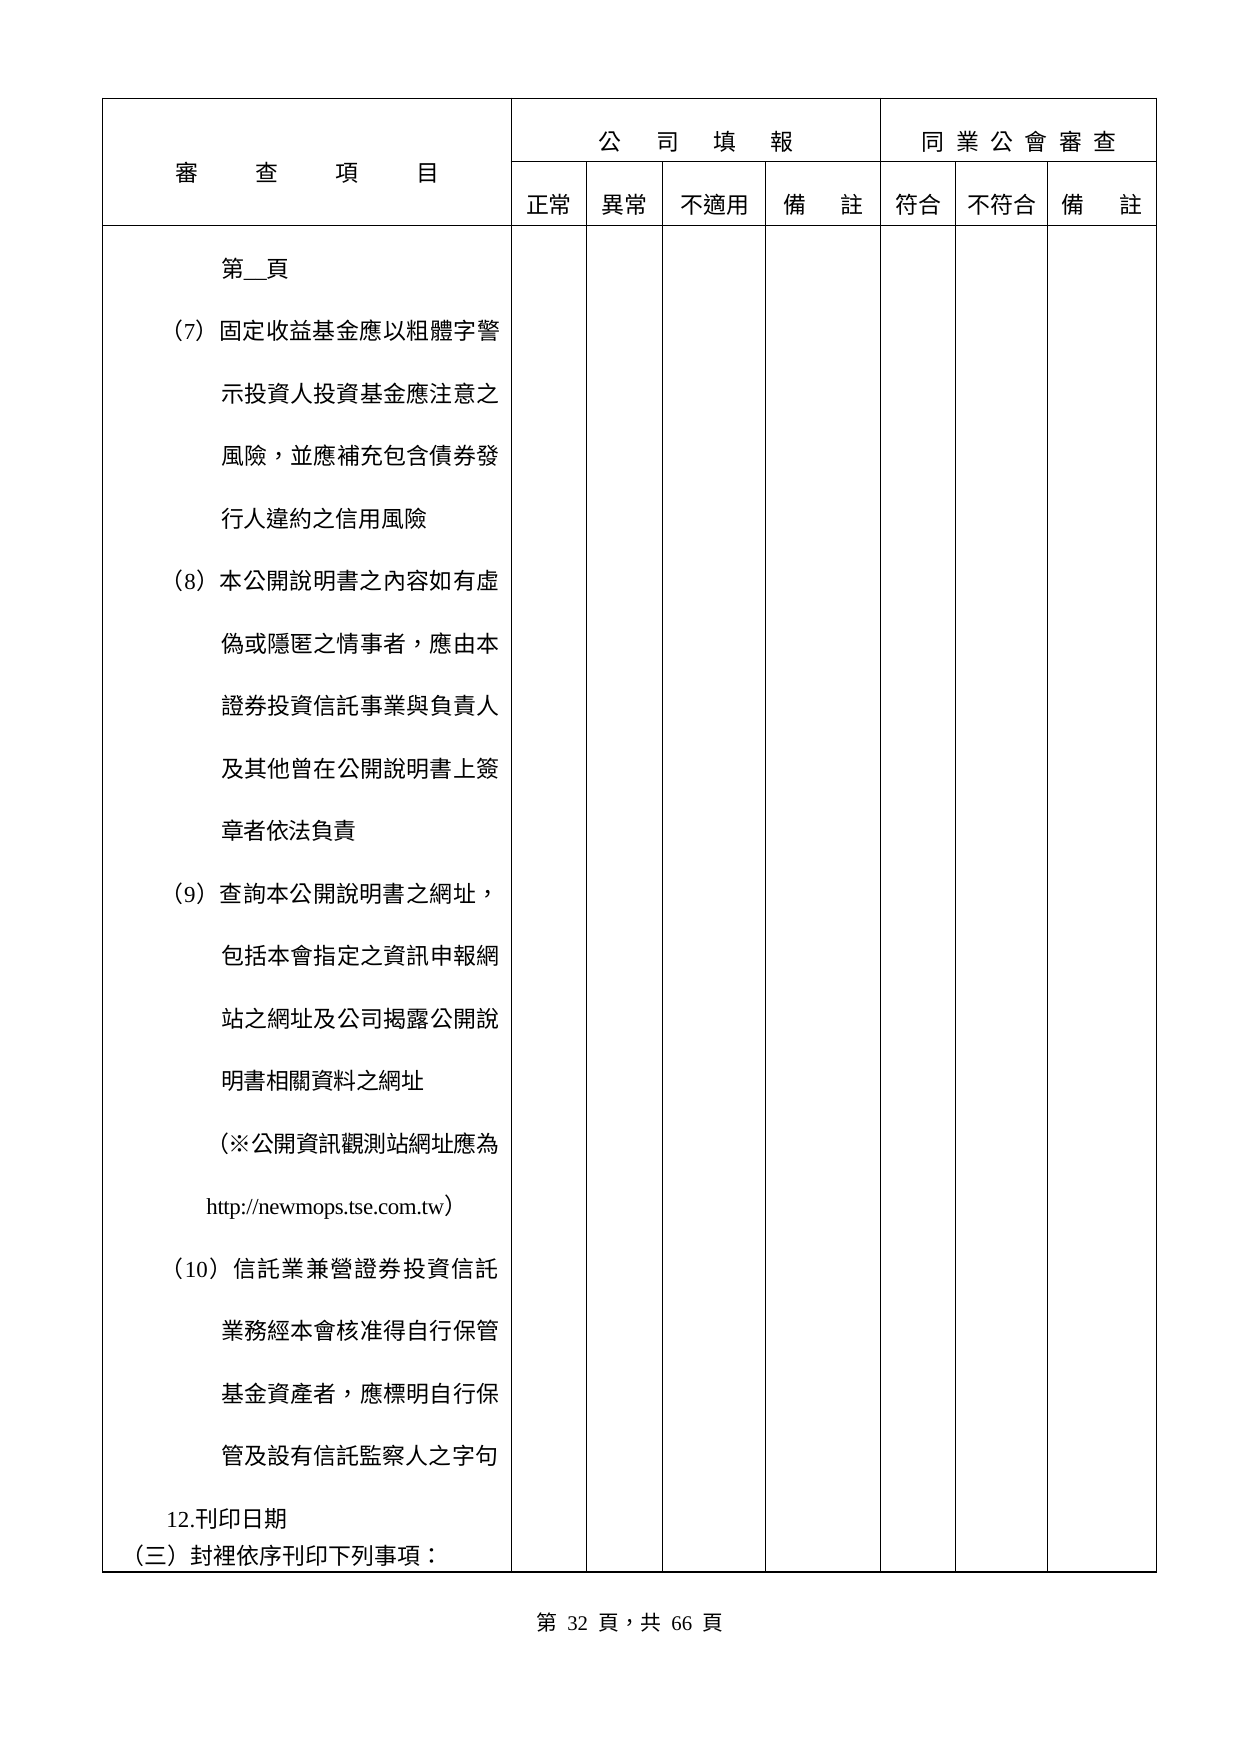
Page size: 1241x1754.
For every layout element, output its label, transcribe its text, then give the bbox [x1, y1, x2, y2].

table_cell [663, 226, 765, 1571]
table_cell 【公開說明書】（追加募集案僅需檢附公開說明書修正對照表） ※下列資料應符合金管會規定之格式 是否依證券投資信託事業募集證券投資信託基金公開說明書應行記載事項準則規定，於所編製公開說明書封面註明係申請（報）用之稿本 是否依證券投資信託事業募集證券投資信託基金公開說明書應行記載事項準則規定，記載下列事項： （一）編製目錄及頁次 （二）封面依序刊印事項： 1.基金名稱（保本型基金應用括弧以不同顏色顯著字體標明保本比率及基金之類型(保證型或保護型)） 2.基金種類（股票型、債券型、平衡型、保本型、組合型、指數型、指數股票型（Exchange Traded Fund；ETF）、貨幣市場基金、傘型或其他經金融監督管理委員會（以下簡稱金管會）核定者 3.基本投資方針 4.基金型態（開放式或封閉式） 5.基金投資國外地區者，註明「投資國外」 6.基金以外幣計價者，註明本基金以______幣計價 7.本次核准發行總面額 8.本次核准發行受益權單位數 9.保本型基金為保證型者，保證機構之名稱 10.證券投資信託事業之名稱 11.以顯著方式刊印下列文字： （1）「本基金經金融監督管理委員會核准或同意生效，惟不表示本基金絕無風險。本證券投資信託事業以往之經理績效不保證本基金之最低投資收益；本證券投資信託事業除盡善良管理人之注意義務外，不負責本基金之盈虧，亦不保證最低之收益」 （2）保本型基金為保證型者，應刊印「本基金經金融監督管理委員會核准或同意生效，惟不表示本基金絕無風險。投資人持有本基金至到期日時，始可享有_____%的本金保證。投資人於到期日前買回者或有本基金信託契約第__條第一款至第六款應終止之情事者，不在保證範圍，投資人應承擔整個投資期間之相關費用，並依當時淨值計算買回價格。投資人應了解到期日前本基金之淨值可能因市場因素而波動。投資人在進行交易前，應確定已充分瞭解本基金之風險與特性。」等文字。 （3）保本型基金為保護型者，應刊印「本基金無提供保證機構保證之機制，係透過投資工具達成保護本金之功能。本基金經金融監督管理委員會核准或同意生效，惟不表示本基金絕無風險。投資人持有本基金至到期日時，始可享有_____%的本金保護。投資人於到期日前買回者或有本基金信託契約第___條應提前終止之情事者，不在保護範圍，投資人應承擔整個投資期間之相關費用，並依當時淨值計算買回價格。投資人應了解到期日前本基金之淨值可能因市場因素而波動，因保護並非保證，投資標的之發行人違約或發生信用風險等因素，將無法達到本金保護之效果，投資人在進行交易前，應確定已充分瞭解本基金之風險與特性。」等文字，後段文字並應以加大粗黑字體或不同顏色等特別顯著方式刊印。 （4）非投資等級債券基金應以不同顏色顯著字體方式，載明適合之投資人屬性，並刊印「投資人投資非投資等級債券基金不宜占其投資組合過高之比重」，及「本基金經金融監督管理委員會核准，惟不表示絕無風險。由於非投資等級債券之信用評等未達投資等級或未經信用評等，且對利率變動的敏感度甚高，故本基金可能會因利率上升、市場流動性下降，或債券發行機構違約不支付本金、利息或破產而蒙受虧損。本基金不適合無法承擔相關風險之投資人。基金經理公司以往之經理績效不保證基金之最低投資收益；基金經理公司除盡善良管理人之注意義務外，不負責本基金之盈虧，亦不保證最低之收益，投資人申購前應詳閱基金公開說明書。」等文字。 （5）環境、社會及治理相關主題基金，應刊印「本基金屬環境、社會及治理相關主題基金，永續相關重要發行資訊之揭露請詳見第__頁至第__頁」，定期評估資訊將於公司網站（https://）公告。 （6）有關本基金運用限制及投資風險之揭露請詳見第__頁至第__頁 （7）固定收益基金應以粗體字警示投資人投資基金應注意之風險，並應補充包含債券發行人違約之信用風險 （8）本公開說明書之內容如有虛偽或隱匿之情事者，應由本證券投資信託事業與負責人及其他曾在公開說明書上簽章者依法負責 （9）查詢本公開說明書之網址，包括本會指定之資訊申報網站之網址及公司揭露公開說明書相關資料之網址 （※公開資訊觀測站網址應為 http://newmops.tse.com.tw） （10）信託業兼營證券投資信託業務經本會核准得自行保管基金資產者，應標明自行保管及設有信託監察人之字句 12.刊印日期 （三）封裡依序刊印下列事項： 1.證券投資信託事業總公司之名稱、地址、網址及電話，發言人之姓名、職稱、聯絡電話及電子郵件信箱 2.基金保管機構之名稱、地址、網址及電話。（信託業兼營證券投資信託業務經本會核准得自行保管基金資產者，載明信託監察人之姓名或名稱、地址、網址或電子郵件信箱及電話） 3.受託管理機構之名稱、地址、網址及電話 4.國外投資顧問公司之名稱、地址、網址及電話 5.國外受託保管機構之名稱、地址、網址及電話 6.基金經保證機構保證者，保證機構之名稱、地址、網址及電話 7.受益憑證簽證機構之名稱、地址、網址及電話 8.受益憑證事務代理機構之名稱、地址、網址及電話 9.基金之財務報告簽證會計師姓名、事務所名稱、地址、網址及電話 10.證券投資信託事業或基金經信用評等機構評等者，信用評等機構之名稱、地址、網址及電話 11.公開說明書之陳列處所、分送方式及索取之方法 （四）封底應刊印事項： 證券投資信託事業及其負責人簽章或蓋章 （五）基金概況應刊印事項： 1.基金簡介 （1）發行總面額 （2）受益權單位總數 （3）每受益權單位面額 （4）得否追加發行 （5）成立條件(有成立日期者，亦一併列明) （6）預定發行日期 （7）存續期間 （8）投資地區及標的 (保本型基金應列示投資固定收益商品及證券相關商品之預估投資比率、投資商品之發行者、交易對象及參與率等) （9）基本投資方針及範圍簡述 （10）投資策略及特色之重點摘述 （11）本基金適合之投資人屬性分析 （12）銷售開始日 （13）銷售方式 （14）銷售價格 （15）最低申購金額 （16）證券投資信託事業為防制洗錢而可能要求申購人提出之文件及拒絕申購之情況 （17）買回開始日（保本型基金敍明接受買回之方式及因應買回處分資產之程序） （18）買回費用 （19）買回價格 （20）短線交易之規範及處理 ※應包含短線交易之定義、買回費率、買回費用計算方式及短線交易案例說明等事項 （21）基金營業日之定義 （22）經理費（保本型基金之經理費率應以明顯字體列示） （23）保管費(信託業兼營證券投資信託業務經本會核准得自行保管基金資產者，其信託監察人之報酬) （24）基金經保證機構保證者，保證機構之業務性質、財務狀況、 信用評等、保證條件、範圍、保證費及保證契約主要內容；並以釋例說明保證機制及高於保證金額之潛在回報之計算方法 （25）是否分配收益 2.基金性質 （1）基金之設立及其依據 （2）證券投資信託契約關係 （3）追加募集基金者，應刊印該基金成立時及歷次追加發行之情形 3.證券投資信託事業之職責（概述） 4.基金保管機構之職責（概述） （信託業兼營證券投資信託業務經本會核准得自行保管基金資產者，應記載信託監察人之職責） 5.基金保證機構之職責(概述) 6.基金投資 （1）基金投資方針及範圍。 ※債券型基金者，應敘明其資產組合及持有固定收益證券部位之加權平均存續期間管理策略 （2）證券投資信託事業運用基金投資之決策過程、基金經理人之姓名、主要經(學)歷及權限。基金經理人同時管理其他基金者，應揭露所管理之其他基金名稱及所採取防止利益衝突之措施 ※基金經理人主要經歷應加註起迄時間 ※基金經理人管理1檔基金以上者，請詳述公司實際採行之防範措施 ※請同業公會確認基金經理人符合證券投資信託事業負責人與業務人員管理規則第5條資格、資格條件符合最新法令規定及已接受6小時期貨暨選擇權相關法規之職前及在職訓練課程（請查詢最新受訓紀錄） （3）證券投資信託事業運用基金，將基金之管理業務複委任第三人處理者，應敘明複委任業務情形及受託管理機構對受託管理業務之專業能力 （4）證券投資信託事業運用基金，委託國外投資顧問公司提供投資顧問服務，應敘明國外投資顧問公司提供基金顧問服務之專業能力 （5）基金運用之限制 ※有關各投資標的信用評等之規定，勿分散說明，集中陳述為宜。 （6）基金參與股票發行公司股東會行使表決權之處理原則及方法 是否符合證券投資信託事業管理規則第19條第2項第6款及證券投資信託事業負責人與業務人員管理規則第13條第2項第6款規定證券投資信託事業及其負責人、部門主管、分支機構經理人、其他業務人員或受僱人，不得轉讓出席股東會委託書或藉行使基金持有股票之投票表決權，收受金錢或其他利益 是否依證券投資信託事業管理規則第23條第4項規定，出席股東會行使表決權並應作成書面紀錄，循序編號建檔並至少保存5年 （7）組合基金參與子基金之受益人大會行使表決權之處理原則及方法 經理公司應依據子基金之信託契約或公開說明書之規定行使表決權，並基於受益人之最大利益，支持子基金經理公司所提之議案。但子基金之經理公司所提之議案有損及受益人權益之虞者，得依經理公司董事會之決議辦理 經理公司不得轉讓或出售子基金之受益人大會表決權。經理公司之董事、監察人、經理人、業務人員及其他受僱人員，亦不得轉讓或出售該表決權，收受金錢或其他利益 （8）基金投資國外地區者，應刊印下列事項： ※下列說明資料應更新至最新資料 主要投資地區（國）經濟環境簡要說明 經濟發展及各主要產業概況 外匯管理及資金匯出入規定 最近3年當地幣值對美元匯率之最高、最低數額及其變動情形 主要投資證券市場簡要說明下列資料 ※是否依證券投資信託事業募集證券投資信託基金公開說明書應行記載事項準則規定之格式填列 最近2年發行及交易市場概況 最近2年市場之週轉率及本益比 市場資訊揭露效率(包括時效性及充分性)之說明 證券之交易方式 投資國外證券化商品或新興產業者，應敘明該投資標的或產業最近2年國外市場概況 證券投資信託事業對基金之外匯收支從事避險交易者，應敘明其避險方法 基金投資國外地區者，證券投資信託事業應說明配合本基金出席所投資外國股票（或基金）發行公司股東會（受益人會議）之處理原則及方法 7.保本型基金： （1）相關投資連結標的之性質 （2）本基金之設定參數，含參與比率及投資期間，並註明實際參與率釐定之時間，以及通知受益人之方式 （3）保護型基金未設立保證機構，應載明本基金無提供保證機構保證之機制，係透過投資工具達成保護本金之功能。 （4）保護型基金應明定，因應受益人提前請求買回而處分資產及到期日時，達成保護本金之控管機制 8.指數型基金及指數股票型基金： （1）指數編製方式及經理公司追蹤、模擬或複製表現之操作方式，包含調整投資組合方式，以及基金投資於指數具代表性之成分證券樣本時，為使該樣本明確反映指數整體特色之抽樣及操作方式 （2）基金表現與標的指數表現之差異比較，其比較方式應載明其定義及計算公式 9.傘型基金： 各子基金之投資範圍、主要區隔及異同分析；其應記載事項之內容為各子基金所共通者，得標註各子基金皆同，免重複列示，其應記載事項之內容為各子基金不同者，應分別列示，並比較其差異 10.外幣計價基金： 敍明本基金計價、申購及買回之幣別，匯率適用時點及使用之匯率資訊取得來源 11.環境、社會及治理相關主題基金： （1）投資目標與衡量標準：本基金之主要永續投資重點和目標，所採用環境、社會及治理標準或原則與投資重點關連性。基金應設定一個或多個永續投資目標，並具體說明衡量實現永續投資目標實現程度之評量指標。 （2）投資策略與方法：經理公司為達成永續投資目標所採用投資策略類型，將環境、社會及治理因素納入投資流程之具體作法，對環境、社會及治理相關因素之考慮過程，以及衡量該等因素之評估衡量方法。 （3）投資比例配置：本基金持有符合環境、社會及治理相關投資重點之標的占基金淨資產價值之最低投資比重，並說明如何確保基金資產整體運用不會對永續投資目標造成重大損害。 （4）參考績效指標：若本基金有設定環境、社會及治理績效指標，應說明該指標之特性，以及該指標是否與本基金之相關環境、社會及治理投資重點保持一致。 （5）排除政策：本基金之投資是否有排除政策及排除的類型。 （6）風險警語：本基金之環境、社會及治理投資重點之相關風險描述。 （7）盡職治理參與：本基金所適用盡職治理政策及執行方式，以及經理公司盡職治理報告之查詢方法或途徑。 （8）定期揭露：經理公司募集發行本基金後，應於年度結束後二個月，每年在公司網站上向投資人揭露下列定期評估資訊，並揭露查詢基金定期評估資訊之網址，以及經理公司揭露盡職治理報告書相關資料之網址： 本基金資產組成符合所定環境、社會及治理投資策略與篩選標準之實際投資比重。 如有設定績效參考指標，應比較本基金採用環境、社會及治理篩選標準與績效指標對成分證券篩選標準兩者間的差異。 本基金為達到永續投資重點和目標，而採取盡職治理行動。 （9）其他本會規定應行記載事項。 12.投資風險揭露要素事項： （1）類股過度集中之風險 （2）產業景氣循環之風險 （3）流動性風險 （4）外匯管制及匯率變動之風險 （5）投資地區政治、經濟變動之風險 （6）商品交易對手及保證機構之信用風險 （7）投資結構式商品之風險 （8）其他投資標的或特定投資策略之風險 （9）從事證券相關商品交易之風險 （10）出借所持有之有價證券或借入有價證券之相關風險 （11）其他投資風險 13.收益分配 （1）分配之項目 （2）分配之時間 （3）給付之方式 14.申購受益憑證 （1）申購程序、地點及截止時間 （2）申購價金之計算及給付方式 ※申購手續費之計算方式應詳細說明之 （3）受益憑證之交付 （4）證券投資信託事業不接受申購或基金不成立時之處理 15.買回受益憑證 （1）買回程序、地點及截止時間。 ※買回截止時間應載明「除能證明投資人係於截止時間前提出買回申請者，逾時申請應視為次一買回申請日之買回申請」 （2）買回價金之計算 ※訂定基金短線交易買回費率及收取買回費用之計算方式。短線交易規範應公平對待所有受益人。 （3）買回價金給付之時間及方式 （4）受益憑證之換發 （5）買回價金遲延給付之情形 ※應增列恢復計算基金之買回價格規定 （6）買回撤銷之情形 16.受益人之權利及負擔 （1）受益人應有之權利內容 （2）受益人應負擔費用之項目及其計算、給付方式 ※應包含短線交易費用之給付方式 （3）受益人應負擔租稅之項目及其計算、繳納方式 是否符合修正後財政部81.4.23財稅第811663751號函、財政部91.11.27台財稅字第0910455815號令及其他相關最新法令規定 （4）受益人會議 召集事由 召集程序 決議方式 17.基金之資訊揭露 （1）依法令及證券投資信託契約規定應揭露之資訊內容 是否符合證券投資信託契約規定 （2）資訊揭露之方式、公告及取得方法。 ※資訊揭露之公告，應依相關規定分別將所有應公告之事項及選定之公告方式各別列示，以利投資人查詢 （3）證券投資信託事業申請募集指數型基金及指數股票型基金者，應記載投資人取得指數組成調整、基金與指數表現差異比較等最新基金資訊及其他重要資訊之途徑。 18.基金運用狀況 ※是否依證券投資信託事業募集證券投資信託基金公開說明書應行記載事項準則規定之格式填列 （1）投資情形（列示公開說明書刊印日前1個月月底基金資料） 淨資產總額之組成項目、金額及比率 投資單一股票金額占基金淨資產價值百分之一以上者，列示該股票之名稱、股數、每股市價、投資金額及投資比率 投資單一債券金額占基金淨資產價值百分之一以上者，列示該債券之名稱、投資金額及投資比率 組合型基金投資單一子基金金額佔基金淨資產價值百分之一以上者，列示該子基金名稱、經理公司、基金經理人、經理費費率、保管費費率、受益權單位數、每單位淨值、投資受益權單位數、投資比率及給付買回價金之期限 （2）投資績效 最近3年度每單位淨值走勢圖。 最近3年度各年度每受益權單位收益分配之金額。 公開說明書刊印日前1季止，本基金淨資產價值最近3個月、6個月、1年、3年、5年、10年及自基金成立日起算之累計報酬率。指數型基金及指數股票型基金另應載明基金表現與標的指數表現之差異比較 （3）最近2年度本基金之會計師 查核報告，資產負債報告書、投資明細表、收入與費用報告書、可分配收益表、資本帳戶變動表、附註及明細表。 （4）最近年度及公開說明書刊印日前1季止，基金委託證券商買賣有價證券總金額前5名之證券商名稱、支付該證券商手續費之金額。若證券商為該基金之受益人者，應一併揭露其持有基金之受益權單位數及比例 （5）基金接受信用評等機構評等者，應揭露信用評等機構對基金之評等報告 （6）其他應揭露事項 （六）證券投資信託契約主要內容應刊印事項： 1.基金名稱、證券投資信託事業名稱、基金保管機構名稱(信託業兼營證券投資信託業務經本會核准得自行保管基金資產者，其信託監察人之姓名或名稱）及基金存續期間 2.基金發行總面額及受益權單位總數 3.受益憑證之發行及簽證 4.受益憑證之申購 5.基金之成立與不成立 6.受益憑證之上市及終止上市 7.基金之資產 8.基金應負擔之費用 9.受益人之權利、義務與責任 10.證券投資信託事業之權利、義務與責任 11.基金保管機構之權利、義務與責任 (信託業兼營證券投資信託業務經本會核准得自行保管基金資產者，其信託監察人之權利、義務與責任) 12.運用基金投資證券之基本方針及範圍 13.收益分配 14.受益憑證之買回 15.基金淨資產價值及受益權單位淨資產價值之計算 16.證券投資信託事業之更換 17.基金保管機構之更換(信託業兼營證券投資信託業務經本會核准得自行保管基金資產者，其信託監察人之更換) 18.證券投資信託契約之終止 19.基金之清算 20.受益人名簿 21.受益人會議 22.通知及公告 23.證券投資信託契約之修訂 以顯著方式刊印下列文字：「依據證券投資信託及顧問法第20條及證券投資信託事業管理規則第21條第1項規定，證券投資信託事業應於其營業處所及其基金銷售機構營業處所，或以其他經主管機關指定之其他方式備置證券投資信託契約，以供投資人查閱；證券投資信託事業應依投資人之請求，提供證券投資信託契約副本，並得收取工本費新臺幣壹百元」 （七）證券投資信託事業概況應刊印事項： ※是否依證券投資信託事業募集證券投資信託基金公開說明書應行記載事項準則規定之格式填列 1.事業簡介 （1）設立日期 （2）最近3年股本形成經過 （3）營業項目 （4）沿革：最近5年度募集之基金、分公司及子公司之設立、董事監察人或主要股東股權之移轉或更換、經營權之改變及其他重要紀事 2.事業組織(列示公開說明書刊印日前1個月月底證券投資信託事業資料) （1）股權分散情形 股東結構(各類股東之組合比例) 主要股東名單(股權比例5%以上股東之名稱、持股數額及比率 （2）組織系統（證券投資信託事業之組織結構、各主要部門（於信託業為兼營證券投資信託業務部門）所營業務及員工人數) （3）總經理、副總經理及各單位主管（於信託業為兼營證券投資信託業務部門主管）之姓名、就任日期、持有證券投資信託事業之股份數額及比例、主要經(學)歷、目前兼任其他公司之職務。 （4）董事及監察人之姓名、選任日 期、任期、選任時及現在持有證券投資信託事業股份數額及比率、主要經(學)歷 3.利害關係公司揭露：列示公開說明書刊印日前1個月月底與證券投資信託事業有下列情事之公司： （1）與證券投資信託事業具有公司法第6章之1所定關係者 （2）證券投資信託事業董事、監察人或綜合持股達5%以上之股東 （3）前目人員或證券投資信託事業經理人與該公司董事、監察人、經理人或持有已發行股份10%以上股東為同1人或具有配偶關係者 4.營運情形 （1）列示刊印日前1個月月底，證券投資信託事業經理其他基金之名稱、成立日、受益權單位數、淨資產金額及每單位淨資產價值 （2）最近2年度證券投資信託事業之會計師查核報告、資產負債表、損益表及股東權益變動表 5.受處罰之情形（列示最近2年證券投資信託事業受本會處分及糾正之時間及詳情） 6.訴訟或非訟事件(證券投資信託事業目前尚在繫屬中之重大訴訟、非訟或行政爭訟事件，其結果可能對受益人權益有重大影響者，應揭露其系爭事實、標的金額、訴訟開始日期、主要訴訟當事人及目前處理情形 （八）受益憑證銷售及買回機構之名稱、地址及電話 （九）其他本會規定應特別記載之事項： 1.證券投資信託事業遵守中華民國證券投資信託暨顧問商業同業公會會員自律公約之聲明書 2.證券投資信託事業內部控制制度聲明書 3.證券投資信託事業就公司治理運作情形載明下列事項： （1）董事會之結構及獨立性 （2）董事會及經理人之職責 （3）監察人之組成及職責 （4）利害關係人之權利及關係 （5）對於法令規範資訊公開事項之詳細情形 （6）其他公司治理之相關資訊 4.本次發行之基金信託契約與契約範本條文對照表 5.其他本會規定應特別記載之事項 [103, 226, 511, 1571]
table_cell [587, 226, 662, 1571]
table_cell 異常 [587, 162, 662, 224]
table_header 審 查 項 目 [103, 99, 511, 224]
table_cell 備 註 [766, 162, 880, 224]
table_cell 不適用 [663, 162, 765, 224]
table_header 公 司 填 報 [512, 99, 880, 161]
table_cell 正常 [512, 162, 586, 224]
table_cell [1048, 226, 1156, 1571]
table_cell [956, 226, 1047, 1571]
table_cell 不符合 [956, 162, 1047, 224]
table_header 同 業 公 會 審 查 [881, 99, 1156, 161]
table_cell [512, 226, 586, 1571]
table_cell [881, 226, 955, 1571]
table_cell [766, 226, 880, 1571]
table_cell 符合 [881, 162, 955, 224]
table_cell 備 註 [1048, 162, 1156, 224]
